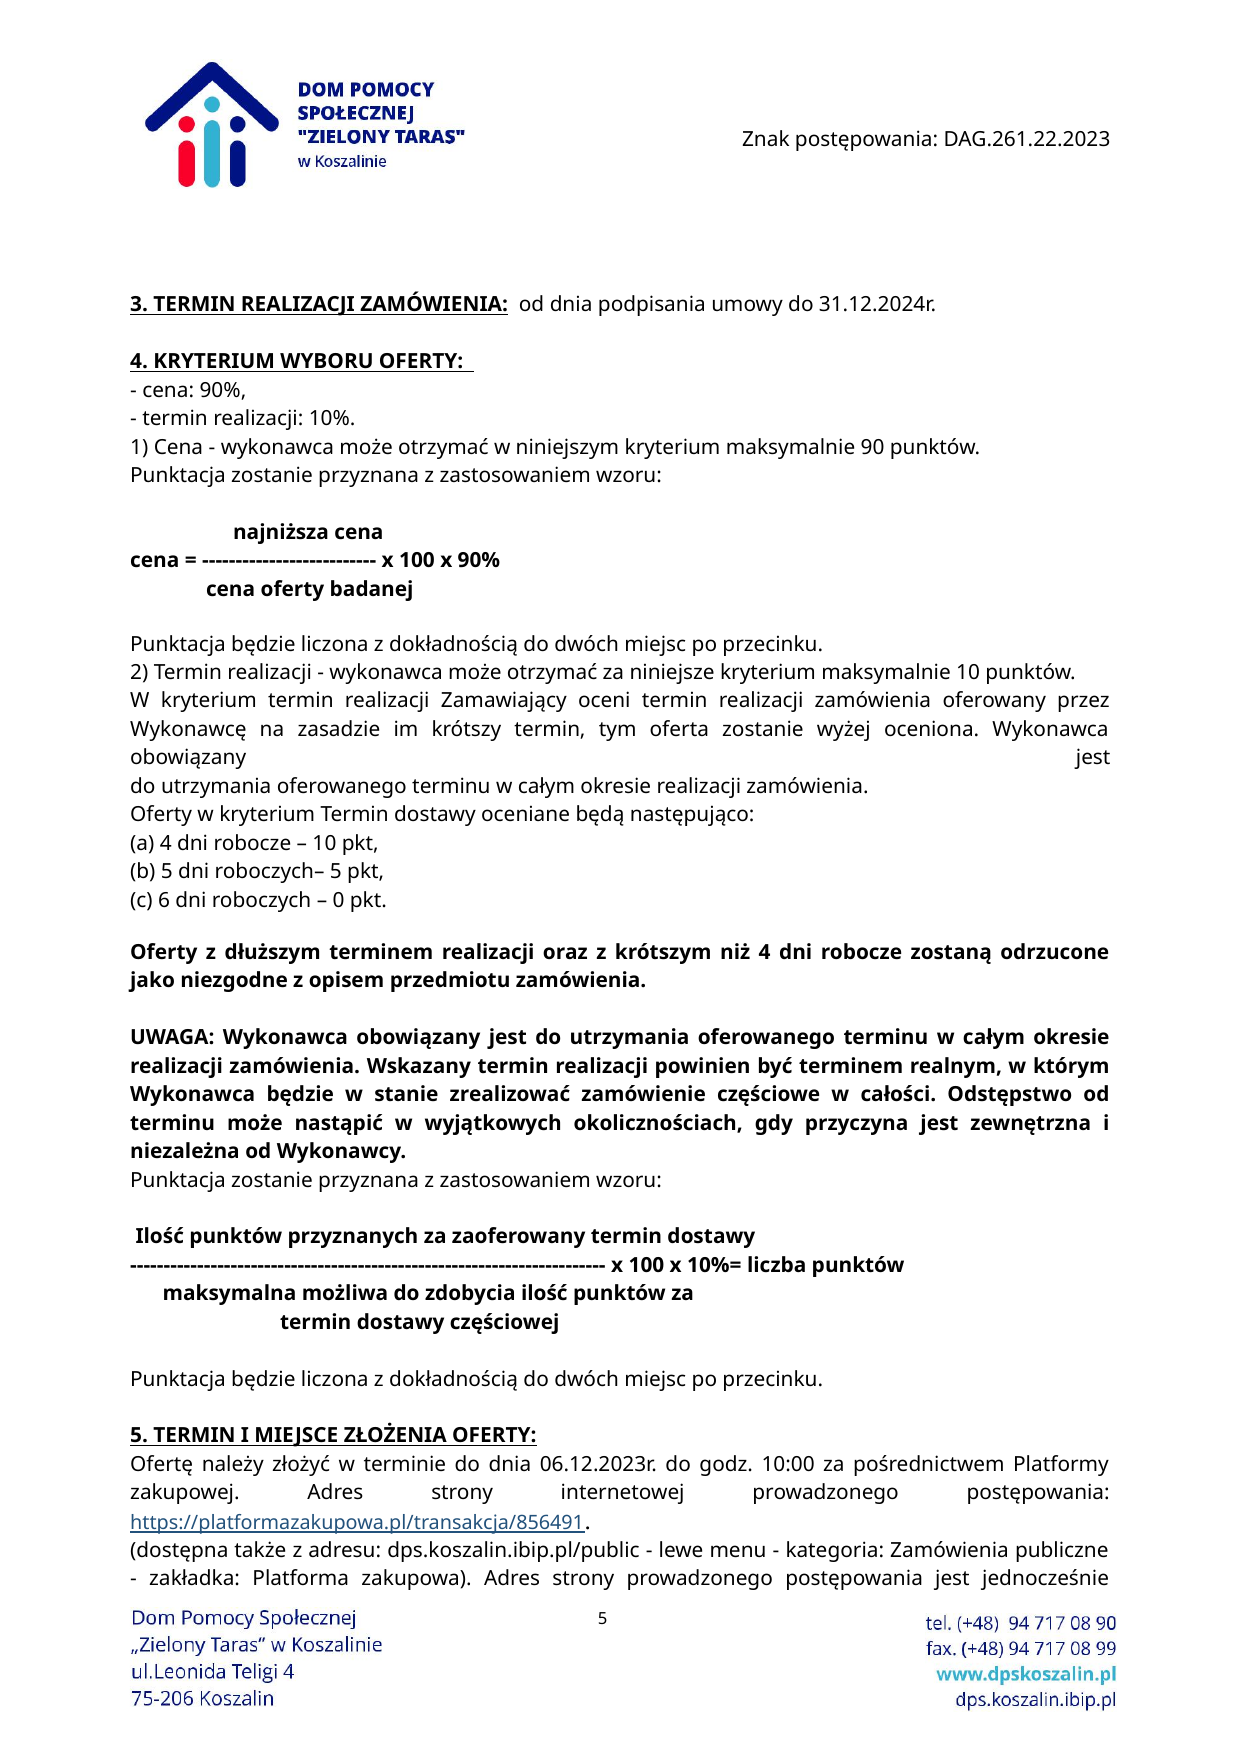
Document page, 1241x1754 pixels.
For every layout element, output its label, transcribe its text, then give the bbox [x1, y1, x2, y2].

list 4. KRYTERIUM WYBORU OFERTY: [130, 346, 1110, 375]
text Punktacja zostanie przyznana z zastosowaniem wzoru: [130, 1165, 1110, 1193]
text - termin realizacji: 10%. [130, 403, 1110, 432]
text 2) Termin realizacji - wykonawca może otrzymać za niniejsze kryterium maksymalnie 10 punktów. [130, 657, 1110, 686]
text UWAGA: Wykonawca obowiązany jest do utrzymania oferowanego terminu w całym okresie realizacji zamówienia. Wskazany termin realizacji powinien być terminem realnym, w którym Wykonawca będzie w stanie zrealizować zamówienie częściowe w całości. Odstępstwo od terminu może nastąpić w wyjątkowych okolicznościach, gdy przyczyna jest zewnętrzna i niezależna od Wykonawcy. [130, 1022, 1110, 1165]
text Punktacja będzie liczona z dokładnością do dwóch miejsc po przecinku. [130, 1364, 1110, 1392]
text Punktacja będzie liczona z dokładnością do dwóch miejsc po przecinku. [130, 629, 1110, 657]
text W kryterium termin realizacji Zamawiający oceni termin realizacji zamówienia oferowany przez Wykonawcę na zasadzie im krótszy termin, tym oferta zostanie wyżej oceniona. Wykonawca obowiązany jest do utrzymania oferowanego terminu w całym okresie realizacji zamówienia. [130, 686, 1110, 799]
text (a) 4 dni robocze – 10 pkt, [130, 828, 1110, 856]
text cena = -------------------------- x 100 x 90% [130, 546, 1110, 574]
text cena oferty badanej [130, 574, 1110, 602]
text ----------------------------------------------------------------------- x 100 x 10%= liczba punktów [130, 1250, 1110, 1278]
list 5. TERMIN I MIEJSCE ZŁOŻENIA OFERTY: [130, 1421, 1110, 1449]
text (b) 5 dni roboczych– 5 pkt, [130, 856, 1110, 885]
text Ilość punktów przyznanych za zaoferowany termin dostawy [130, 1222, 1110, 1250]
text Oferty z dłuższym terminem realizacji oraz z krótszym niż 4 dni robocze zostaną odrzucone jako niezgodne z opisem przedmiotu zamówienia. [130, 937, 1110, 994]
text 1) Cena - wykonawca może otrzymać w niniejszym kryterium maksymalnie 90 punktów. [130, 432, 1110, 460]
text najniższa cena [130, 517, 1110, 546]
text (c) 6 dni roboczych – 0 pkt. [130, 885, 1110, 913]
text termin dostawy częściowej [130, 1307, 1110, 1335]
text 3. TERMIN REALIZACJI ZAMÓWIENIA: od dnia podpisania umowy do 31.12.2024r. [130, 289, 1110, 318]
text Punktacja zostanie przyznana z zastosowaniem wzoru: [130, 460, 1110, 489]
text Ofertę należy złożyć w terminie do dnia 06.12.2023r. do godz. 10:00 za pośrednictwem Platformy zakupowej. Adres strony internetowej prowadzonego postępowania: https://platformazakupowa.pl/transakcja/856491. [130, 1449, 1110, 1535]
text maksymalna możliwa do zdobycia ilość punktów za [130, 1278, 1110, 1307]
text Oferty w kryterium Termin dostawy oceniane będą następująco: [130, 799, 1110, 828]
text (dostępna także z adresu: dps.koszalin.ibip.pl/public - lewe menu - kategoria: Zamówienia publiczne - zakładka: Platforma zakupowa). Adres strony prowadzonego postępowania jest jednocześnie [130, 1535, 1110, 1592]
text - cena: 90%, [130, 375, 1110, 403]
